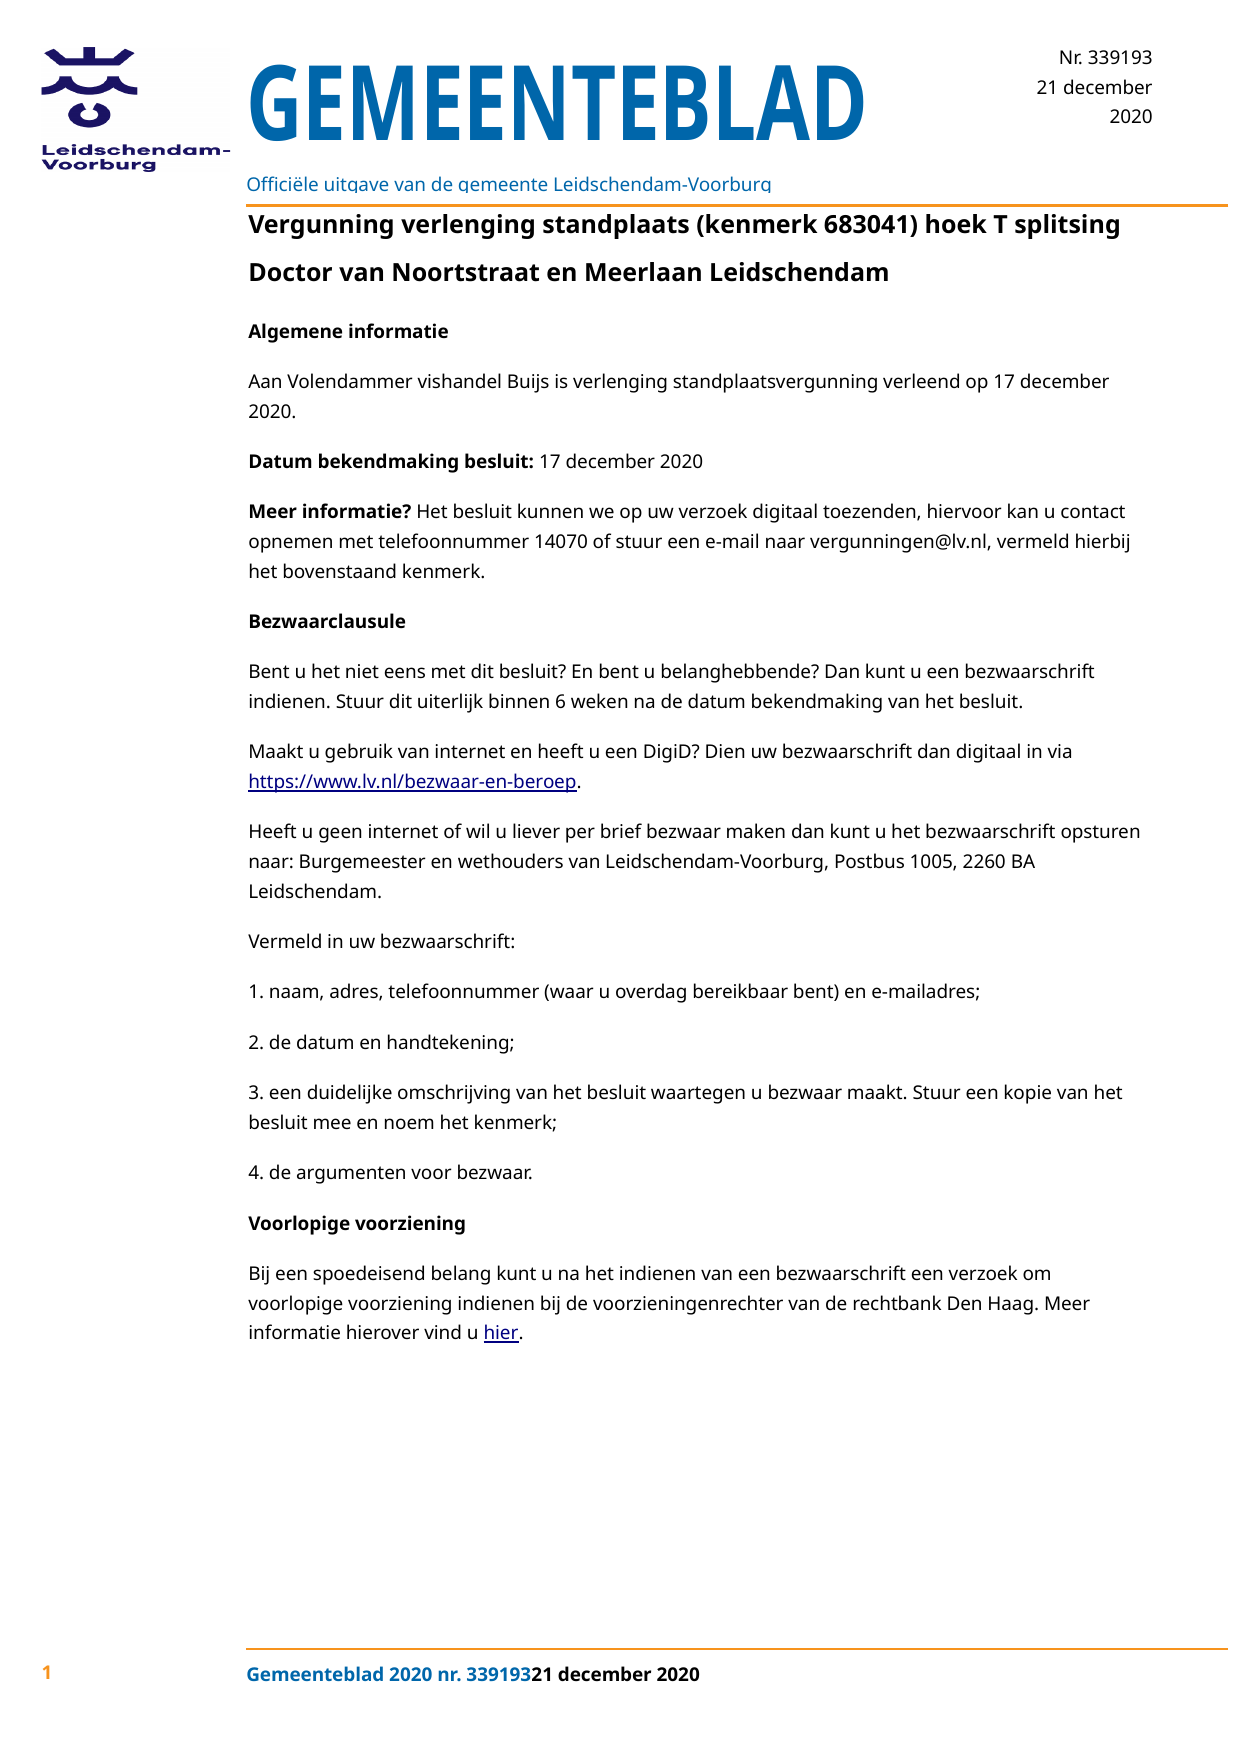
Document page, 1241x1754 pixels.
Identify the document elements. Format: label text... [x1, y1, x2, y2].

picture [41, 47, 231, 172]
text Heeft u geen internet of wil u liever per brief bezwaar maken dan kunt u het bezwaarschrift opsturen naar: Burgemeester en wethouders van Leidschendam-Voorburg, Postbus 1005, 2260 BA Leidschendam. [248, 819, 1152, 904]
text Aan Volendammer vishandel Buijs is verlenging standplaatsvergunning verleend op 17 december 2020. [248, 368, 1152, 424]
text 3. een duidelijke omschrijving van het besluit waartegen u bezwaar maakt. Stuur een kopie van het besluit mee en noem het kenmerk; [248, 1079, 1152, 1135]
text 1. naam, adres, telefoonnummer (waar u overdag bereikbaar bent) en e-mailadres; [248, 979, 1152, 1004]
text Datum bekendmaking besluit: 17 december 2020 [248, 448, 1152, 474]
text 4. de argumenten voor bezwaar. [248, 1159, 1152, 1185]
text Bij een spoedeisend belang kunt u na het indienen van een bezwaarschrift een verzoek om voorlopige voorziening indienen bij de voorzieningenrechter van de rechtbank Den Haag. Meer informatie hierover vind u hier. [248, 1260, 1152, 1345]
text Maakt u gebruik van internet en heeft u een DigiD? Dien uw bezwaarschrift dan digitaal in via https://www.lv.nl/bezwaar-en-beroep. [248, 739, 1152, 794]
text Bent u het niet eens met dit besluit? En bent u belanghebbende? Dan kunt u een bezwaarschrift indienen. Stuur dit uiterlijk binnen 6 weken na de datum bekendmaking van het besluit. [248, 659, 1152, 714]
text Voorlopige voorziening [248, 1210, 1152, 1236]
text Vermeld in uw bezwaarschrift: [248, 928, 1152, 954]
text 2. de datum en handtekening; [248, 1029, 1152, 1055]
text Vergunning verlenging standplaats (kenmerk 683041) hoek T splitsing Doctor van Noortstraat en Meerlaan Leidschendam [248, 207, 1152, 288]
text Algemene informatie [248, 318, 1152, 344]
text Meer informatie? Het besluit kunnen we op uw verzoek digitaal toezenden, hiervoor kan u contact opnemen met telefoonnummer 14070 of stuur een e-mail naar vergunningen@lv.nl, vermeld hierbij het bovenstaand kenmerk. [248, 499, 1152, 584]
text Bezwaarclausule [248, 608, 1152, 634]
